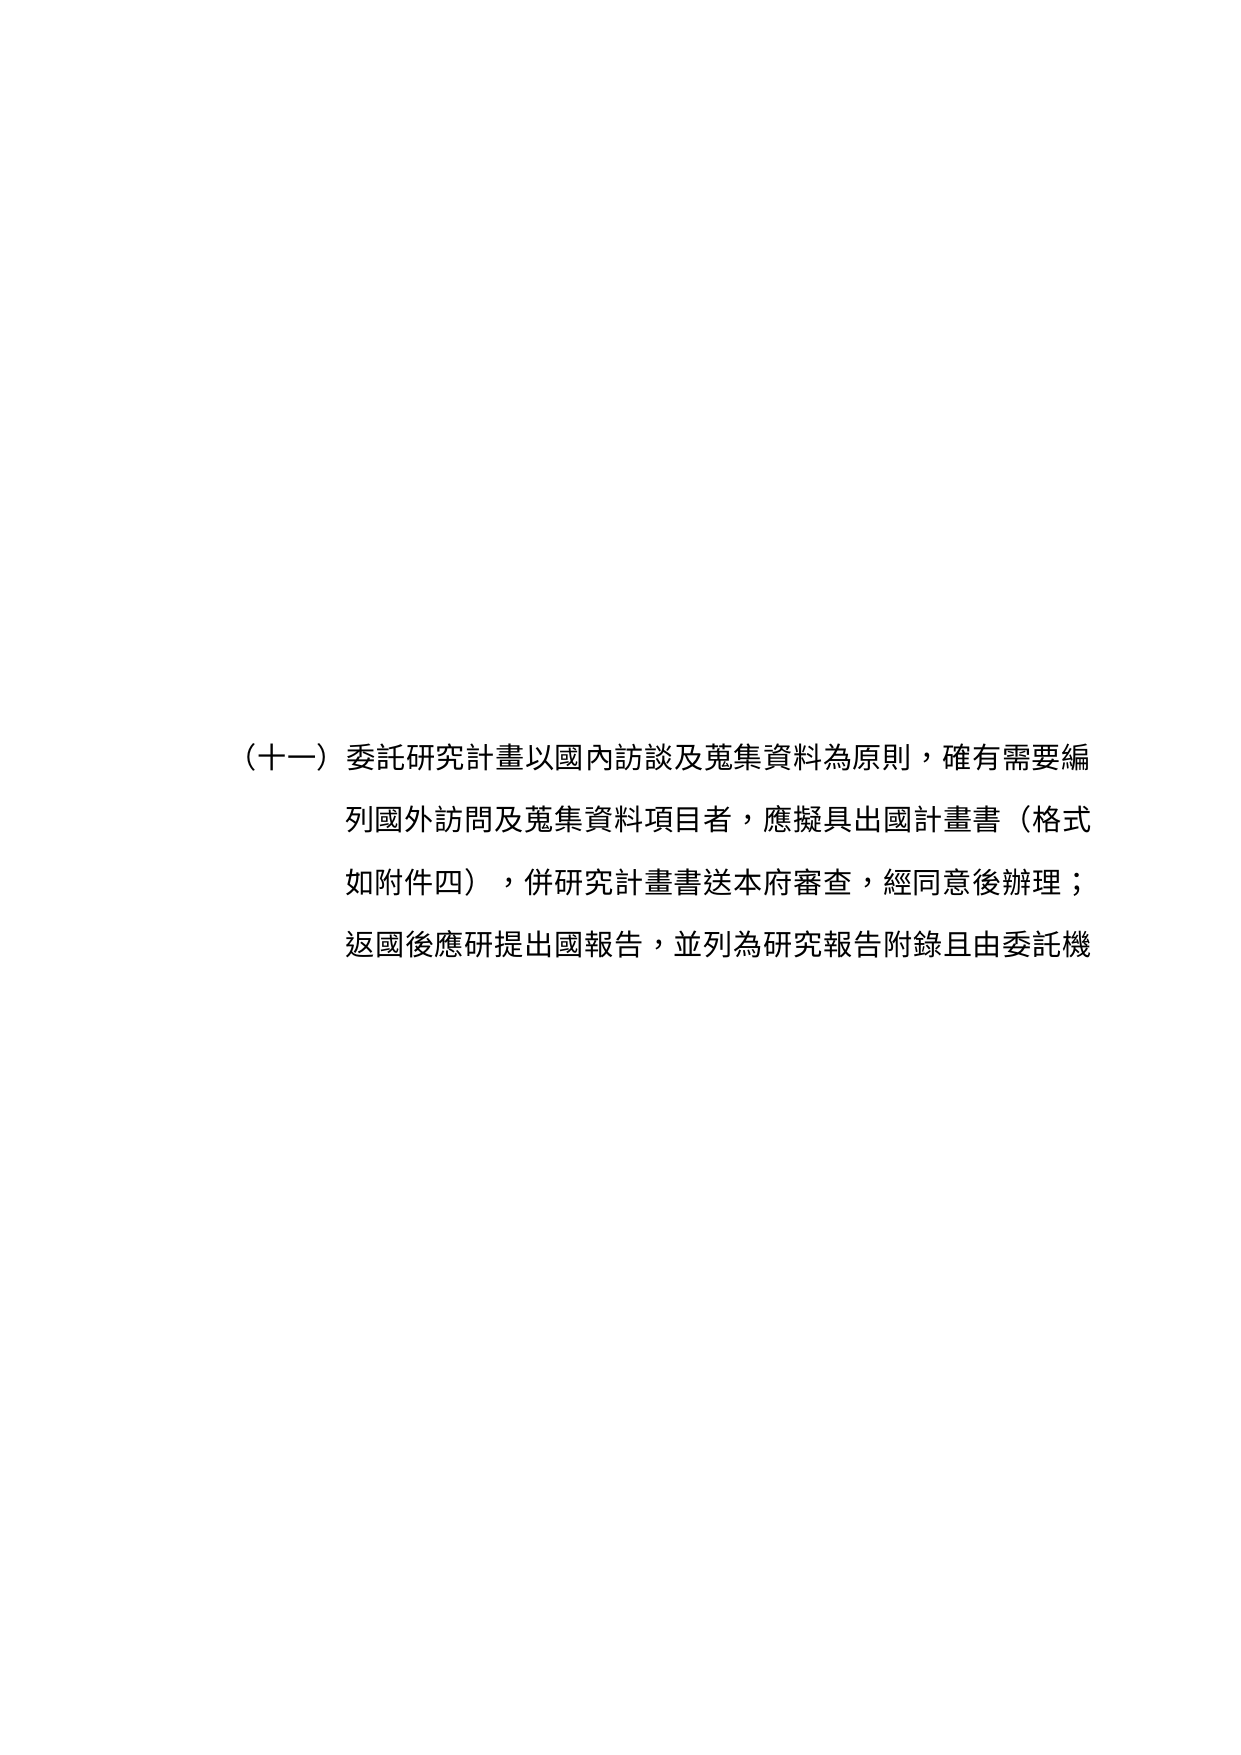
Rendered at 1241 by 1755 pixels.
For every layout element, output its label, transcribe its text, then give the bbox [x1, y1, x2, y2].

text （十一）委託研究計畫以國內訪談及蒐集資料為原則，確有需要編列國外訪問及蒐集資料項目者，應擬具出國計畫書（格式如附件四），併研究計畫書送本府審查，經同意後辦理；返國後應研提出國報告，並列為研究報告附錄且由委託機 [227, 714, 1093, 964]
